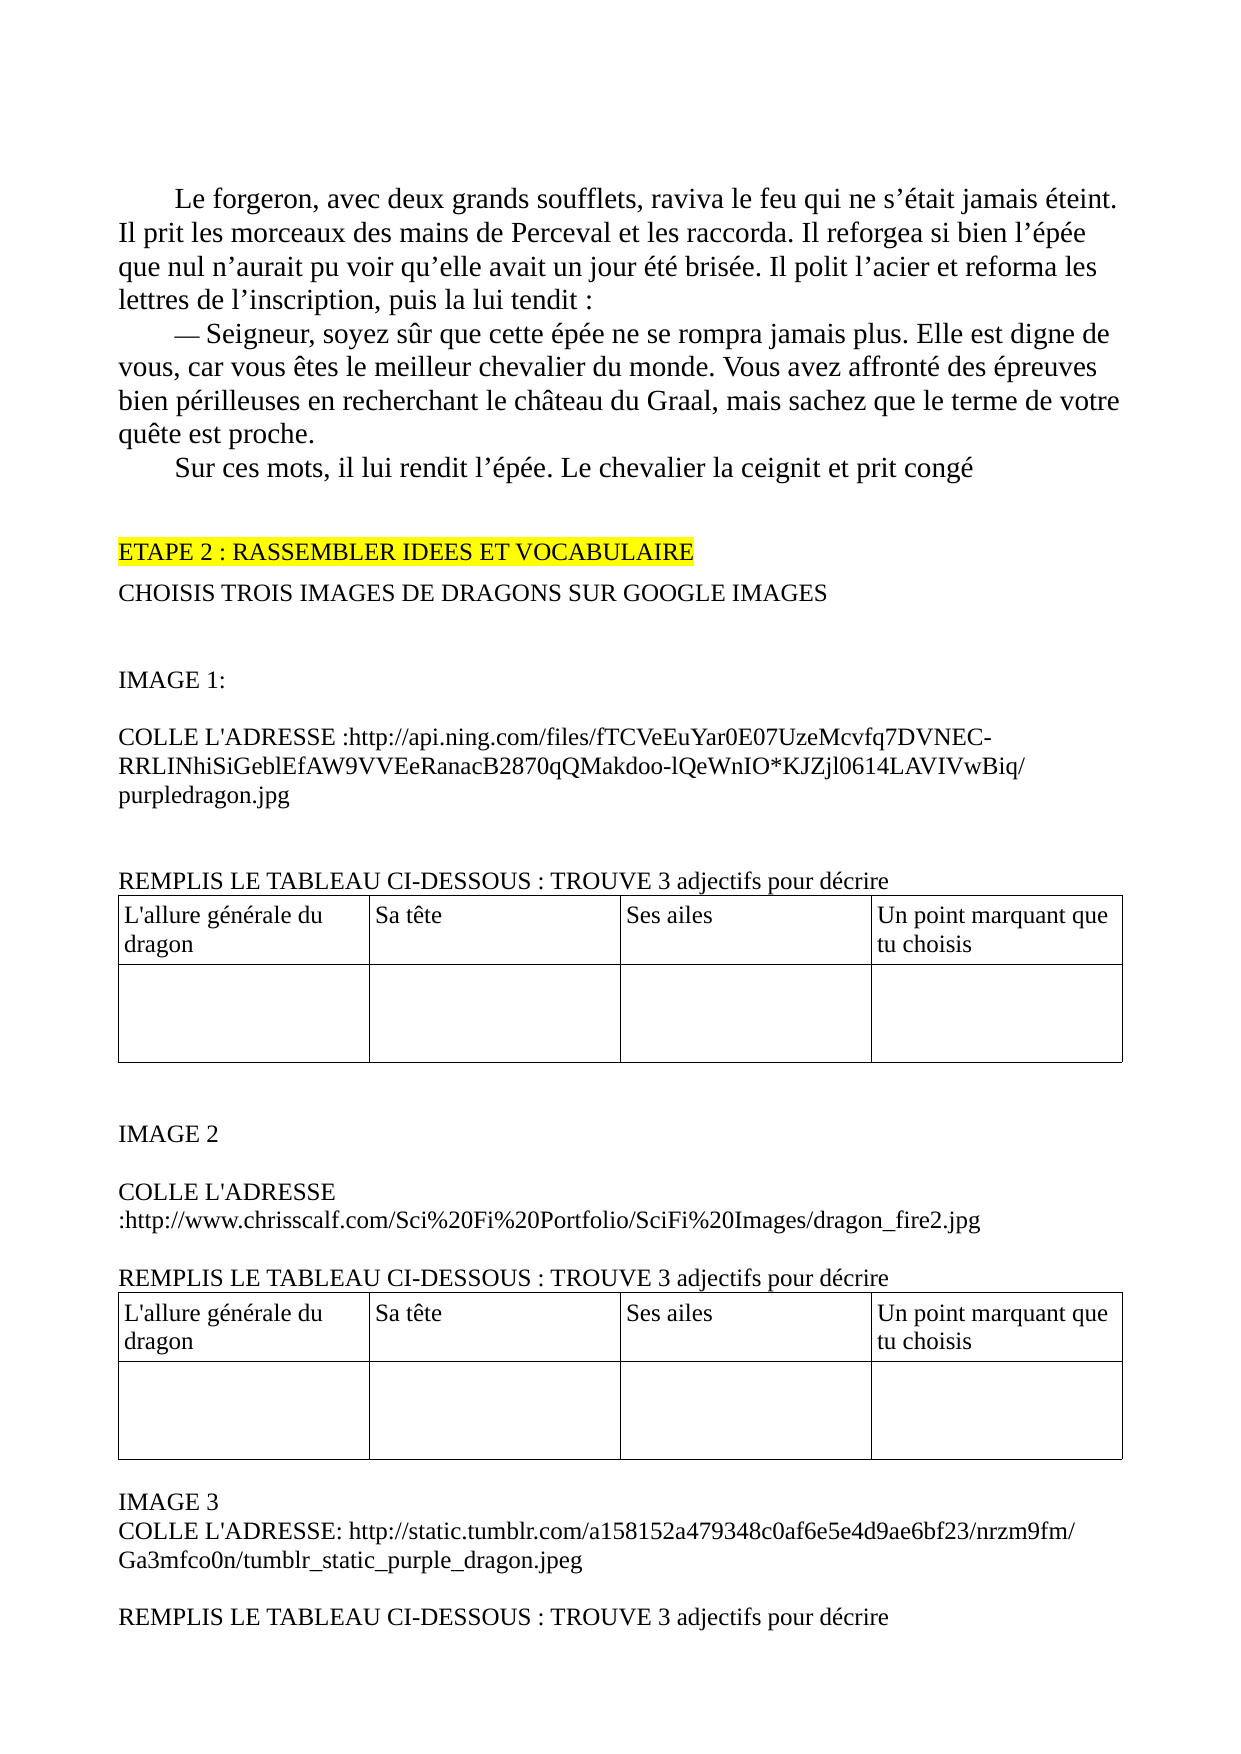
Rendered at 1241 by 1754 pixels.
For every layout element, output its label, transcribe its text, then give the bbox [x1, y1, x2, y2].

text REMPLIS LE TABLEAU CI-DESSOUS : TROUVE 3 adjectifs pour décrire [118, 866, 1122, 895]
table_header Un point marquant que tu choisis [872, 896, 1122, 964]
text IMAGE 3 [118, 1487, 1122, 1516]
table_cell [370, 1362, 620, 1459]
text — Seigneur, soyez sûr que cette épée ne se rompra jamais plus. Elle est digne de vous, car vous êtes le meilleur chevalier du monde. Vous avez affronté des épreuves bien périlleuses en recherchant le château du Graal, mais sachez que le terme de votre quête est proche. [118, 316, 1122, 450]
text REMPLIS LE TABLEAU CI-DESSOUS : TROUVE 3 adjectifs pour décrire [118, 1263, 1122, 1292]
table_cell [872, 965, 1122, 1062]
text COLLE L'ADRESSE :http://api.ning.com/files/fTCVeEuYar0E07UzeMcvfq7DVNEC-RRLINhiSiGeblEfAW9VVEeRanacB2870qQMakdoo-lQeWnIO*KJZjl0614LAVIVwBiq/purpledragon.jpg [118, 722, 1122, 808]
table_cell [370, 965, 620, 1062]
table_header L'allure générale du dragon [119, 1293, 369, 1361]
text COLLE L'ADRESSE: http://static.tumblr.com/a158152a479348c0af6e5e4d9ae6bf23/nrzm9fm/Ga3mfco0n/tumblr_static_purple_dragon.jpeg [118, 1516, 1122, 1574]
table_header Sa tête [370, 1293, 620, 1361]
table_header Ses ailes [621, 1293, 871, 1361]
text IMAGE 1: [118, 665, 1122, 693]
text ETAPE 2 : RASSEMBLER IDEES ET VOCABULAIRE [118, 537, 1122, 566]
text CHOISIS TROIS IMAGES DE DRAGONS SUR GOOGLE IMAGES [118, 578, 1122, 607]
table_cell [119, 1362, 369, 1459]
table_header Sa tête [370, 896, 620, 964]
table_cell [119, 965, 369, 1062]
table_cell [621, 965, 871, 1062]
text COLLE L'ADRESSE :http://www.chrisscalf.com/Sci%20Fi%20Portfolio/SciFi%20Images/dragon_fire2.jpg [118, 1177, 1122, 1234]
text REMPLIS LE TABLEAU CI-DESSOUS : TROUVE 3 adjectifs pour décrire [118, 1602, 1122, 1631]
table_header L'allure générale du dragon [119, 896, 369, 964]
text Sur ces mots, il lui rendit l’épée. Le chevalier la ceignit et prit congé [118, 450, 1122, 483]
table_header Un point marquant que tu choisis [872, 1293, 1122, 1361]
text Le forgeron, avec deux grands soufflets, raviva le feu qui ne s’était jamais éteint. Il prit les morceaux des mains de Perceval et les raccorda. Il reforgea si bien l’épée que nul n’aurait pu voir qu’elle avait un jour été brisée. Il polit l’acier et reforma les lettres de l’inscription, puis la lui tendit : [118, 182, 1122, 316]
text IMAGE 2 [118, 1119, 1122, 1148]
table_cell [621, 1362, 871, 1459]
table_header Ses ailes [621, 896, 871, 964]
table_cell [872, 1362, 1122, 1459]
